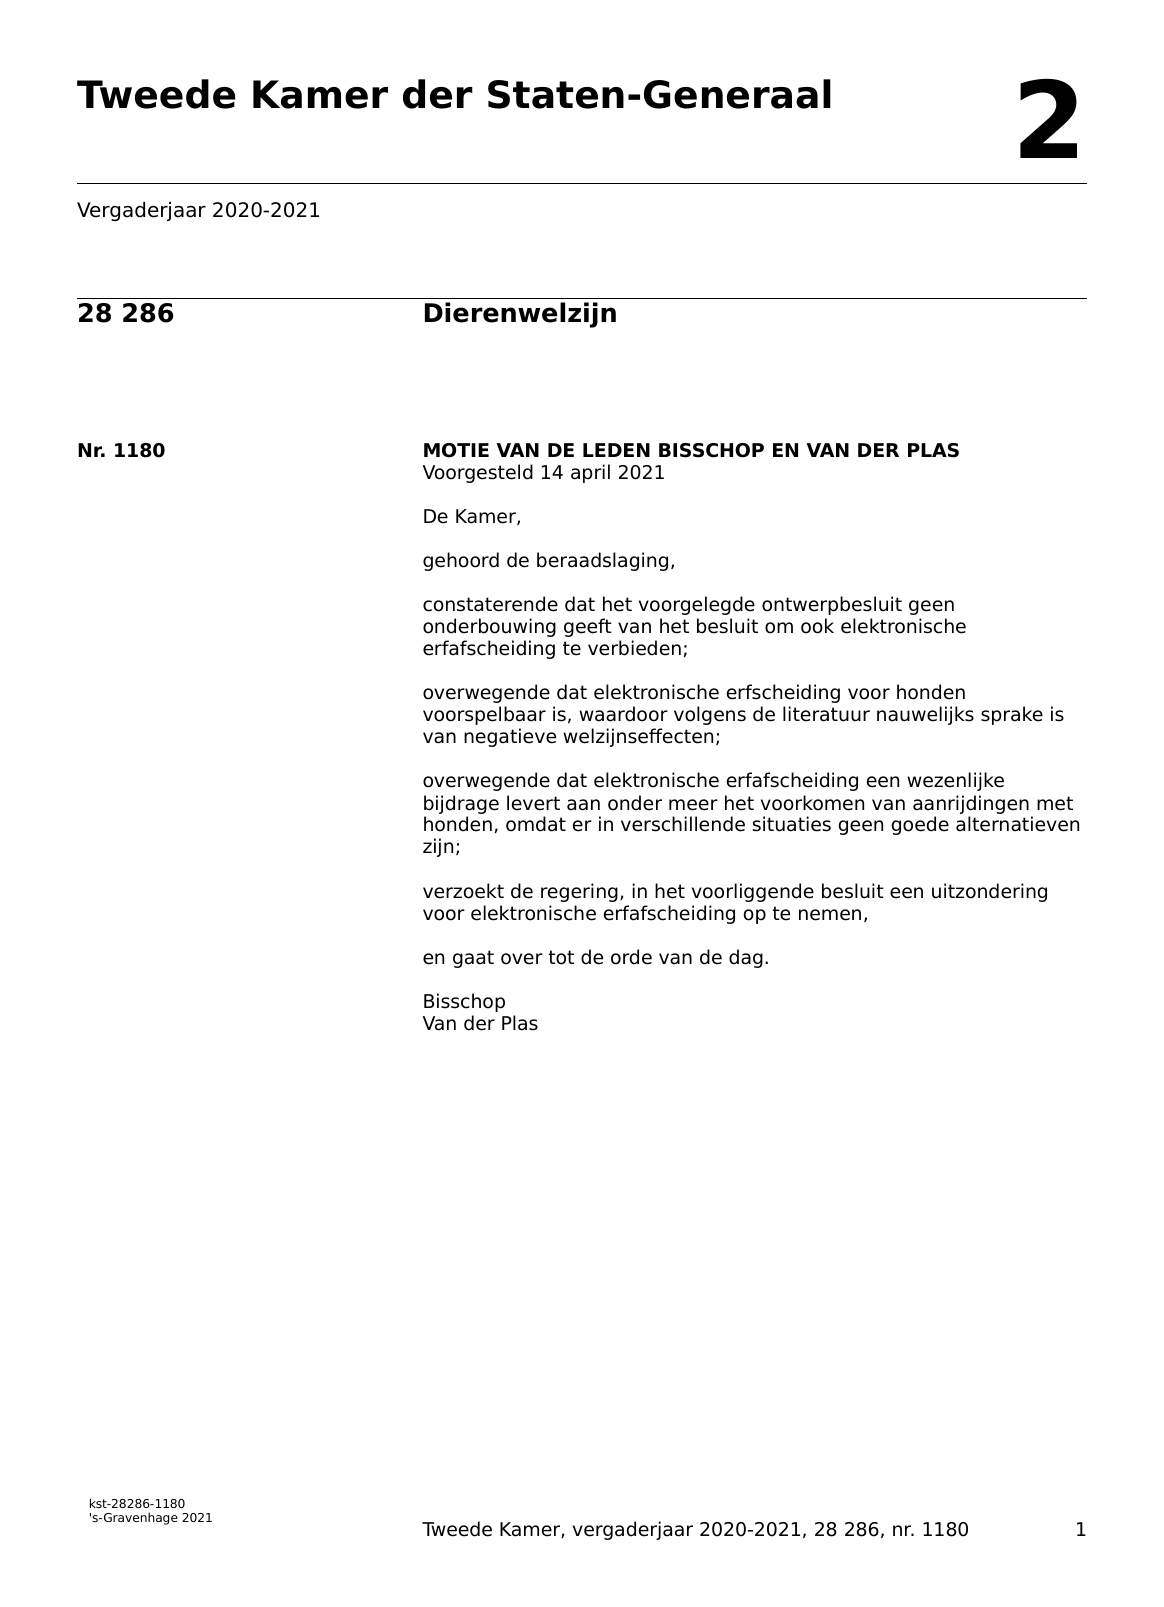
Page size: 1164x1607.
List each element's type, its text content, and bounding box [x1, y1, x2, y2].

text 's-Gravenhage 2021 [88, 1511, 323, 1525]
text gehoord de beraadslaging, [422, 550, 1087, 572]
text overwegende dat elektronische erfafscheiding een wezenlijke bijdrage levert aan onder meer het voorkomen van aanrijdingen met honden, omdat er in verschillende situaties geen goede alternatieven zijn; [422, 770, 1087, 858]
table_cell Vergaderjaar 2020-2021 [77, 184, 1087, 298]
text overwegende dat elektronische erfscheiding voor honden voorspelbaar is, waardoor volgens de literatuur nauwelijks sprake is van negatieve welzijnseffecten; [422, 682, 1087, 748]
text Van der Plas [422, 1013, 1087, 1035]
text verzoekt de regering, in het voorliggende besluit een uitzondering voor elektronische erfafscheiding op te nemen, [422, 881, 1087, 924]
text en gaat over tot de orde van de dag. [422, 947, 1087, 969]
text kst-28286-1180 [88, 1497, 323, 1511]
subtitle Nr. 1180 MOTIE VAN DE LEDEN BISSCHOP EN VAN DER PLAS [77, 440, 1087, 462]
table_header 2 [886, 59, 1087, 183]
text Bisschop [422, 991, 1087, 1013]
table_header Tweede Kamer der Staten-Generaal [77, 59, 886, 183]
text Voorgesteld 14 april 2021 [422, 462, 1087, 484]
text constaterende dat het voorgelegde ontwerpbesluit geen onderbouwing geeft van het besluit om ook elektronische erfafscheiding te verbieden; [422, 594, 1087, 660]
subtitle 28 286 Dierenwelzijn [77, 299, 1087, 329]
text De Kamer, [422, 506, 1087, 528]
